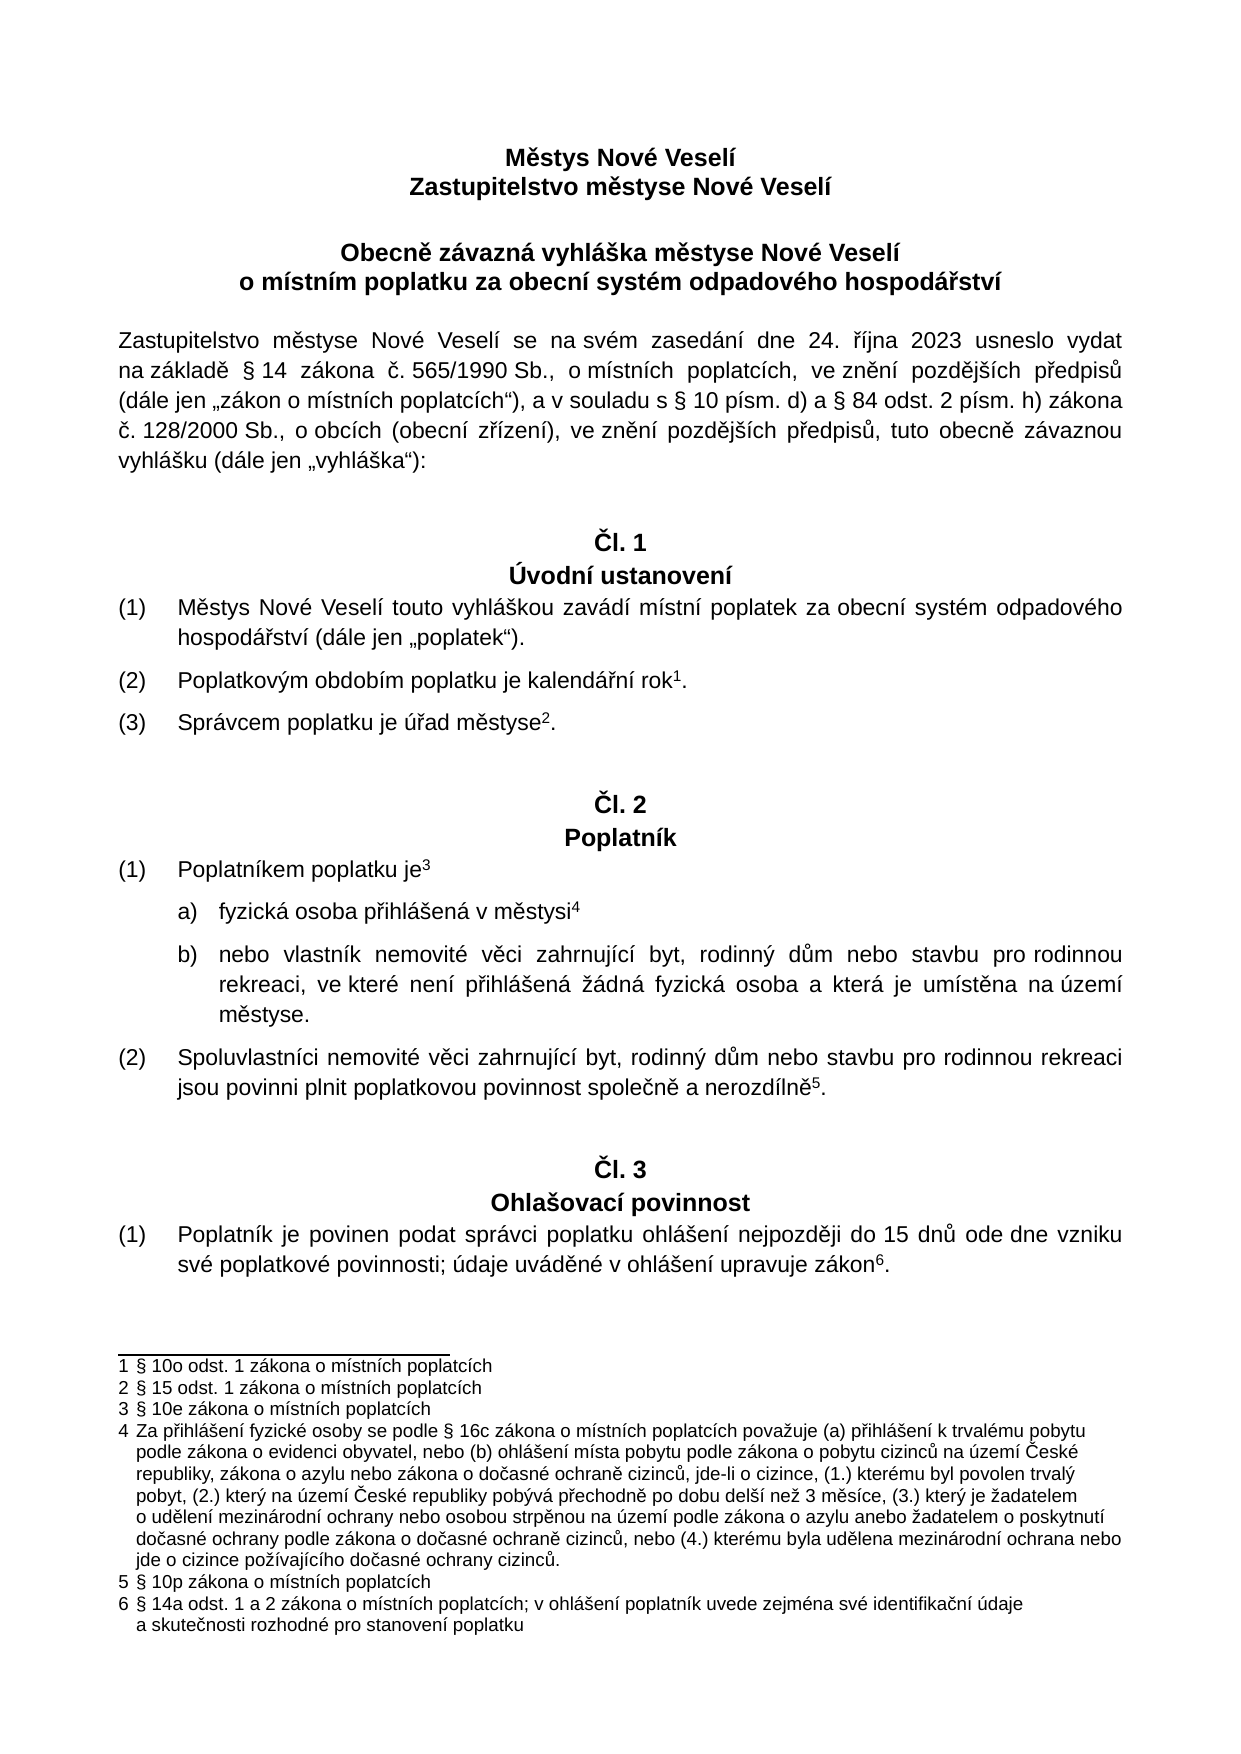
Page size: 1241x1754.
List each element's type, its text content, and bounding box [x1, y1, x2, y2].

list § 10o odst. 1 zákona o místních poplatcích [118, 1355, 1122, 1377]
list § 15 odst. 1 zákona o místních poplatcích [118, 1377, 1122, 1398]
list Poplatník je povinen podat správci poplatku ohlášení nejpozději do 15 dnů ode dne vzniku své poplatkové povinnosti; údaje uváděné v ohlášení upravuje zákon. [118, 1221, 1122, 1277]
text Zastupitelstvo městyse Nové Veselí se na svém zasedání dne 24. října 2023 usneslo vydat na základě § 14 zákona č. 565/1990 Sb., o místních poplatcích, ve znění pozdějších předpisů (dále jen „zákon o místních poplatcích“), a v souladu s § 10 písm. d) a § 84 odst. 2 písm. h) zákona č. 128/2000 Sb., o obcích (obecní zřízení), ve znění pozdějších předpisů, tuto obecně závaznou vyhlášku (dále jen „vyhláška“): [118, 327, 1122, 474]
list Správcem poplatku je úřad městyse. [118, 709, 1122, 736]
subtitle Čl. 1 Úvodní ustanovení [118, 528, 1122, 589]
list § 14a odst. 1 a 2 zákona o místních poplatcích; v ohlášení poplatník uvede zejména své identifikační údaje a skutečnosti rozhodné pro stanovení poplatku [118, 1592, 1122, 1635]
subtitle Čl. 3 Ohlašovací povinnost [118, 1154, 1122, 1216]
subtitle Obecně závazná vyhláška městyse Nové Veselí o místním poplatku za obecní systém odpadového hospodářství [118, 238, 1122, 295]
list Městys Nové Veselí touto vyhláškou zavádí místní poplatek za obecní systém odpadového hospodářství (dále jen „poplatek“). [118, 594, 1122, 650]
list fyzická osoba přihlášená v městysi [177, 898, 1122, 925]
list Za přihlášení fyzické osoby se podle § 16c zákona o místních poplatcích považuje (a) přihlášení k trvalému pobytu podle zákona o evidenci obyvatel, nebo (b) ohlášení místa pobytu podle zákona o pobytu cizinců na území České republiky, zákona o azylu nebo zákona o dočasné ochraně cizinců, jde-li o cizince, (1.) kterému byl povolen trvalý pobyt, (2.) který na území České republiky pobývá přechodně po dobu delší než 3 měsíce, (3.) který je žadatelem o udělení mezinárodní ochrany nebo osobou strpěnou na území podle zákona o azylu anebo žadatelem o poskytnutí dočasné ochrany podle zákona o dočasné ochraně cizinců, nebo (4.) kterému byla udělena mezinárodní ochrana nebo jde o cizince požívajícího dočasné ochrany cizinců. [118, 1420, 1122, 1571]
list § 10e zákona o místních poplatcích [118, 1398, 1122, 1420]
list Poplatkovým obdobím poplatku je kalendářní rok. [118, 667, 1122, 693]
list Poplatníkem poplatku je [118, 856, 1122, 882]
subtitle Čl. 2 Poplatník [118, 789, 1122, 851]
list Spoluvlastníci nemovité věci zahrnující byt, rodinný dům nebo stavbu pro rodinnou rekreaci jsou povinni plnit poplatkovou povinnost společně a nerozdílně. [118, 1044, 1122, 1101]
list nebo vlastník nemovité věci zahrnující byt, rodinný dům nebo stavbu pro rodinnou rekreaci, ve které není přihlášená žádná fyzická osoba a která je umístěna na území městyse. [177, 941, 1122, 1028]
text Městys Nové Veselí Zastupitelstvo městyse Nové Veselí [118, 143, 1122, 201]
list § 10p zákona o místních poplatcích [118, 1571, 1122, 1592]
